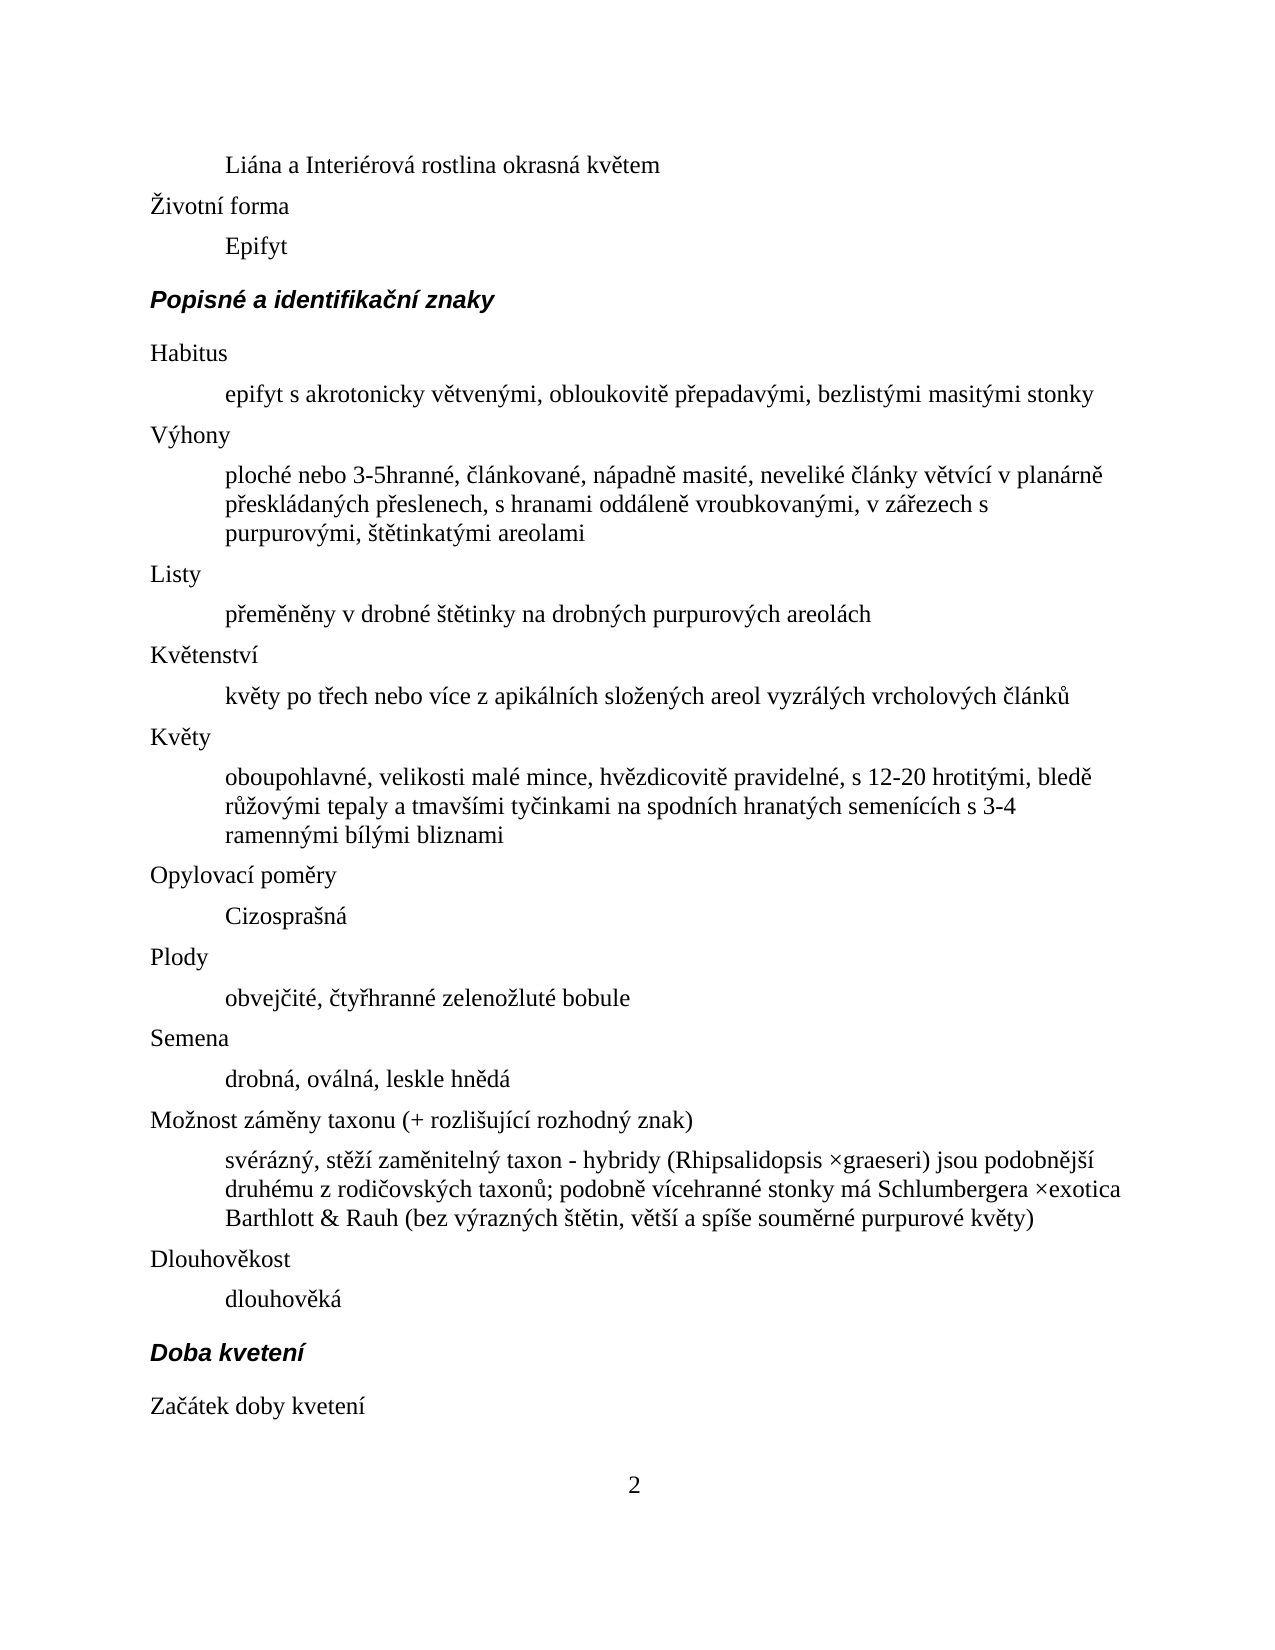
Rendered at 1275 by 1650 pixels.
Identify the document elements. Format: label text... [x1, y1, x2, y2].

text obvejčité, čtyřhranné zelenožluté bobule [225, 983, 1125, 1011]
text Výhony [150, 420, 1125, 448]
text epifyt s akrotonicky větvenými, obloukovitě přepadavými, bezlistými masitými stonky [225, 379, 1125, 408]
text drobná, oválná, leskle hnědá [225, 1064, 1125, 1093]
text Dlouhověkost [150, 1244, 1125, 1273]
text Plody [150, 942, 1125, 971]
subtitle Doba kvetení [150, 1338, 1125, 1367]
text květy po třech nebo více z apikálních složených areol vyzrálých vrcholových článků [225, 681, 1125, 709]
text dlouhověká [225, 1284, 1125, 1313]
text Habitus [150, 338, 1125, 367]
text Květy [150, 722, 1125, 750]
text Epifyt [225, 231, 1125, 260]
text Cizosprašná [225, 901, 1125, 930]
text Listy [150, 559, 1125, 587]
subtitle Popisné a identifikační znaky [150, 285, 1125, 314]
text Začátek doby kvetení [150, 1391, 1125, 1420]
text Opylovací poměry [150, 861, 1125, 889]
text Liána a Interiérová rostlina okrasná květem [225, 150, 1125, 179]
text Semena [150, 1023, 1125, 1052]
text Možnost záměny taxonu (+ rozlišující rozhodný znak) [150, 1105, 1125, 1134]
text Životní forma [150, 191, 1125, 219]
text svérázný, stěží zaměnitelný taxon - hybridy (Rhipsalidopsis ×graeseri) jsou podobnější druhému z rodičovských taxonů; podobně vícehranné stonky má Schlumbergera ×exotica Barthlott & Rauh (bez výrazných štětin, větší a spíše souměrné purpurové květy) [225, 1146, 1125, 1232]
text oboupohlavné, velikosti malé mince, hvězdicovitě pravidelné, s 12-20 hrotitými, bledě růžovými tepaly a tmavšími tyčinkami na spodních hranatých semenících s 3-4 ramennými bílými bliznami [225, 762, 1125, 848]
text ploché nebo 3-5hranné, článkované, nápadně masité, neveliké články větvící v planárně přeskládaných přeslenech, s hranami oddáleně vroubkovanými, v zářezech s purpurovými, štětinkatými areolami [225, 460, 1125, 547]
text Květenství [150, 640, 1125, 669]
text přeměněny v drobné štětinky na drobných purpurových areolách [225, 599, 1125, 628]
